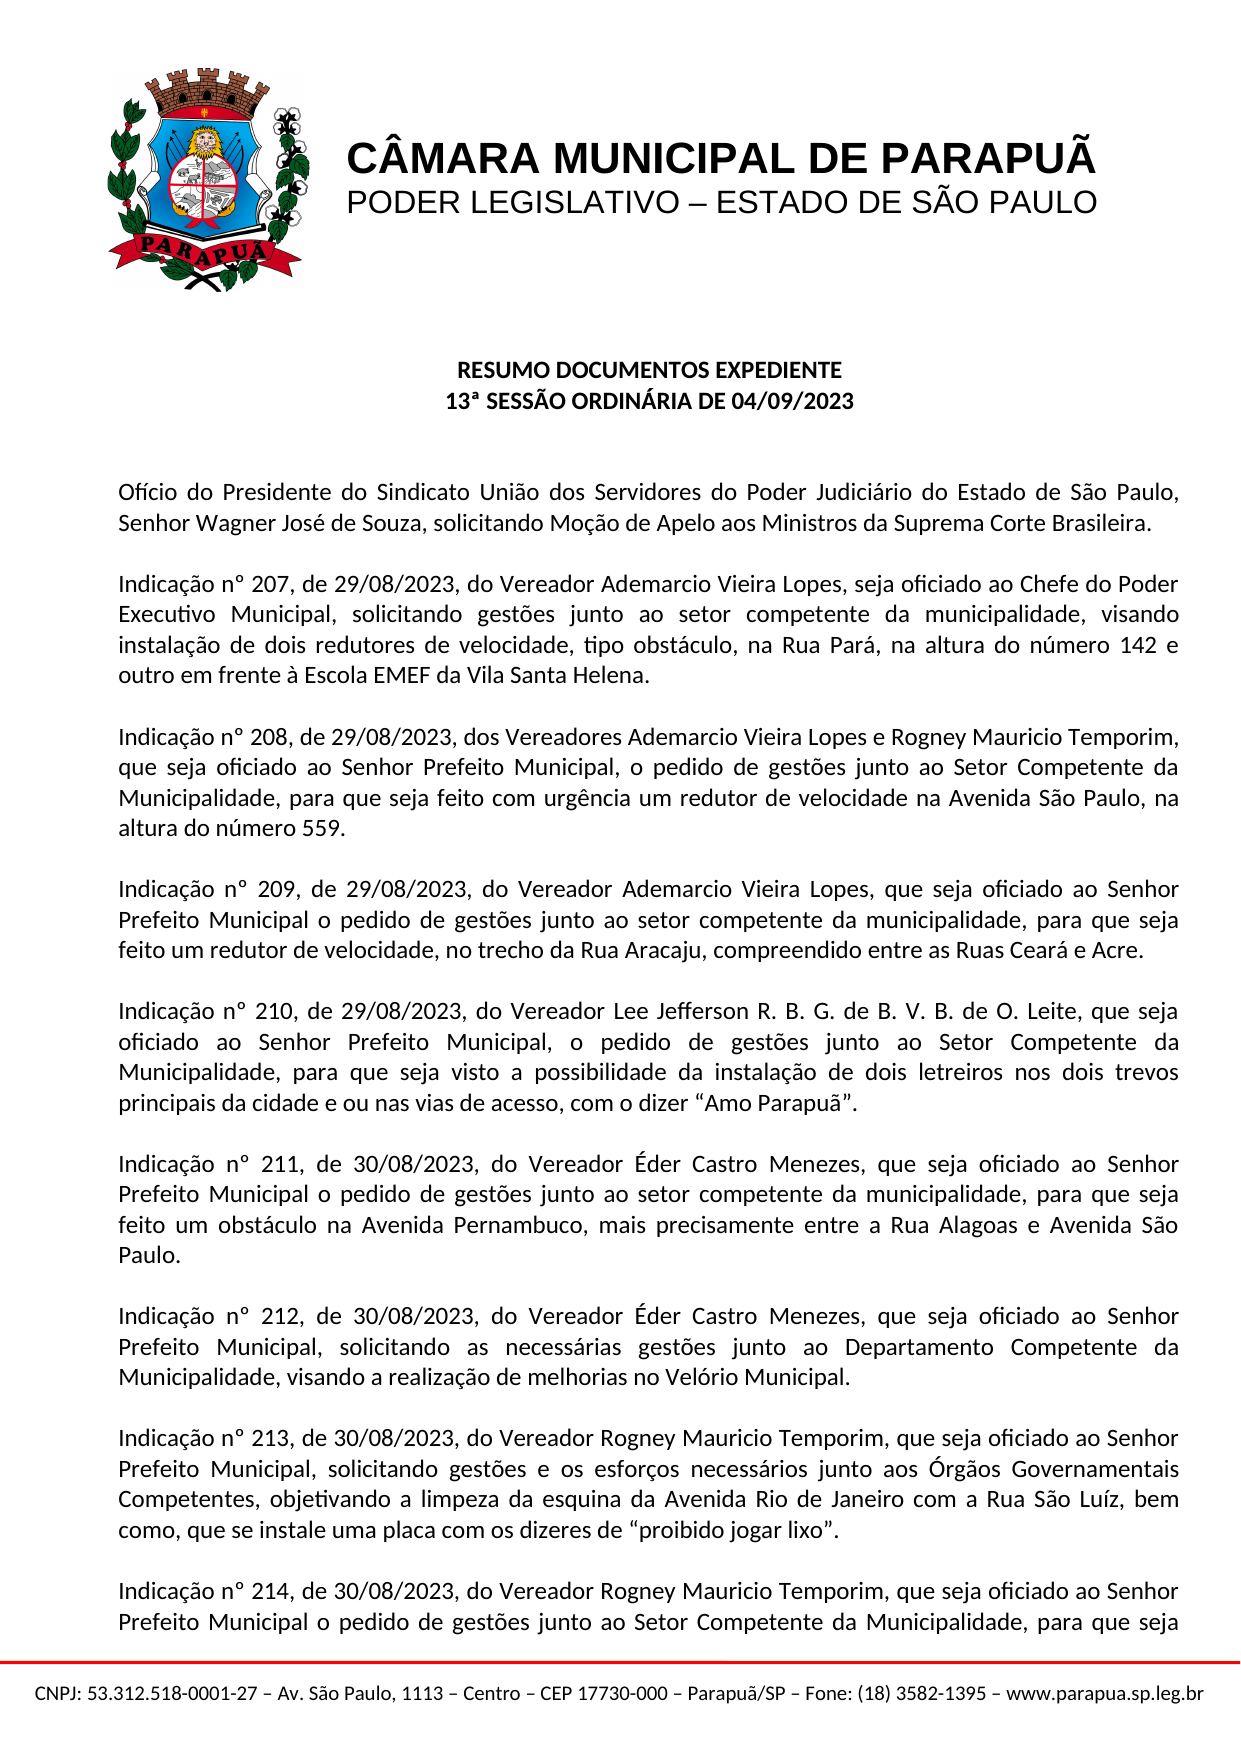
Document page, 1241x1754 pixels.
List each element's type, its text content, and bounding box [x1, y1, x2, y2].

text Indicação nº 211, de 30/08/2023, do Vereador Éder Castro Menezes, que seja oficiado ao Senhor Prefeito Municipal o pedido de gestões junto ao setor competente da municipalidade, para que seja feito um obstáculo na Avenida Pernambuco, mais precisamente entre a Rua Alagoas e Avenida São Paulo. [118, 1148, 1181, 1270]
text Indicação nº 214, de 30/08/2023, do Vereador Rogney Mauricio Temporim, que seja oficiado ao Senhor Prefeito Municipal o pedido de gestões junto ao Setor Competente da Municipalidade, para que seja [118, 1575, 1181, 1636]
text Ofício do Presidente do Sindicato União dos Servidores do Poder Judiciário do Estado de São Paulo, Senhor Wagner José de Souza, solicitando Moção de Apelo aos Ministros da Suprema Corte Brasileira. [118, 476, 1181, 537]
text Indicação nº 209, de 29/08/2023, do Vereador Ademarcio Vieira Lopes, que seja oficiado ao Senhor Prefeito Municipal o pedido de gestões junto ao setor competente da municipalidade, para que seja feito um redutor de velocidade, no trecho da Rua Aracaju, compreendido entre as Ruas Ceará e Acre. [118, 873, 1181, 965]
text Indicação nº 207, de 29/08/2023, do Vereador Ademarcio Vieira Lopes, seja oficiado ao Chefe do Poder Executivo Municipal, solicitando gestões junto ao setor competente da municipalidade, visando instalação de dois redutores de velocidade, tipo obstáculo, na Rua Pará, na altura do número 142 e outro em frente à Escola EMEF da Vila Santa Helena. [118, 568, 1181, 690]
text Indicação nº 212, de 30/08/2023, do Vereador Éder Castro Menezes, que seja oficiado ao Senhor Prefeito Municipal, solicitando as necessárias gestões junto ao Departamento Competente da Municipalidade, visando a realização de melhorias no Velório Municipal. [118, 1301, 1181, 1392]
text Indicação nº 213, de 30/08/2023, do Vereador Rogney Mauricio Temporim, que seja oficiado ao Senhor Prefeito Municipal, solicitando gestões e os esforços necessários junto aos Órgãos Governamentais Competentes, objetivando a limpeza da esquina da Avenida Rio de Janeiro com a Rua São Luíz, bem como, que se instale uma placa com os dizeres de “proibido jogar lixo”. [118, 1423, 1181, 1545]
text RESUMO DOCUMENTOS EXPEDIENTE [118, 354, 1181, 385]
text Indicação nº 210, de 29/08/2023, do Vereador Lee Jefferson R. B. G. de B. V. B. de O. Leite, que seja oficiado ao Senhor Prefeito Municipal, o pedido de gestões junto ao Setor Competente da Municipalidade, para que seja visto a possibilidade da instalação de dois letreiros nos dois trevos principais da cidade e ou nas vias de acesso, com o dizer “Amo Parapuã”. [118, 995, 1181, 1117]
text Indicação nº 208, de 29/08/2023, dos Vereadores Ademarcio Vieira Lopes e Rogney Mauricio Temporim, que seja oficiado ao Senhor Prefeito Municipal, o pedido de gestões junto ao Setor Competente da Municipalidade, para que seja feito com urgência um redutor de velocidade na Avenida São Paulo, na altura do número 559. [118, 721, 1181, 843]
picture [107, 68, 310, 292]
text 13ª SESSÃO ORDINÁRIA DE 04/09/2023 [118, 385, 1181, 415]
